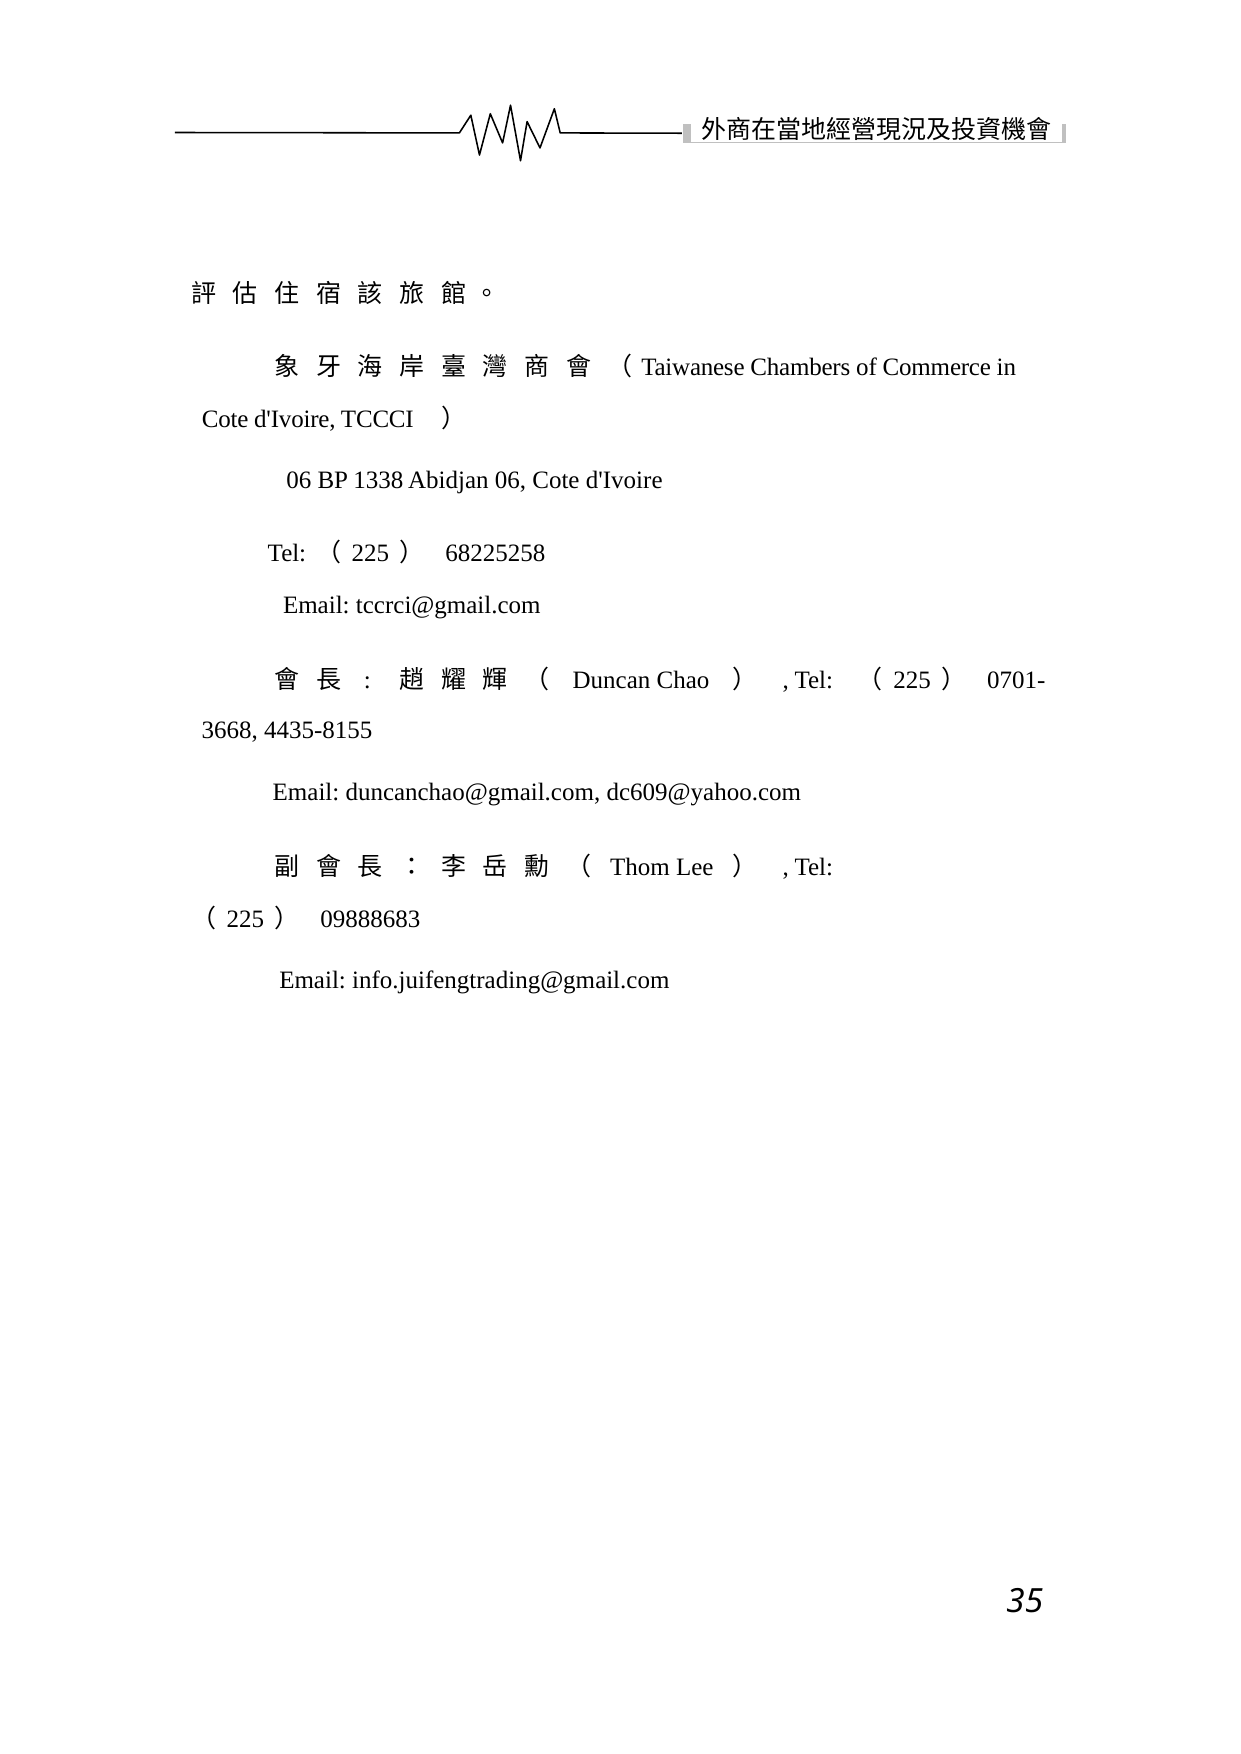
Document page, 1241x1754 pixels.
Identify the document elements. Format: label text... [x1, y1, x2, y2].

text 會長: 趙耀輝（Duncan Chao）, Tel:（225）0701-3668, 4435-8155 [183, 625, 1058, 750]
text 副會長：李岳勳（Thom Lee）, Tel:（225）09888683 [183, 813, 1058, 938]
text 06 BP 1338 Abidjan 06, Cote d'Ivoire [183, 438, 1058, 500]
text Email: tccrci@gmail.com [183, 563, 1058, 625]
text Email: duncanchao@gmail.com, dc609@yahoo.com [183, 750, 1058, 813]
text Email: info.juifengtrading@gmail.com [183, 938, 1058, 1000]
text 象牙海岸臺灣商會（Taiwanese Chambers of Commerce in Cote d'Ivoire, TCCCI） [183, 313, 1058, 438]
text Tel:（225）68225258 [183, 500, 1058, 563]
text 評估住宿該旅館。 [183, 250, 1058, 313]
